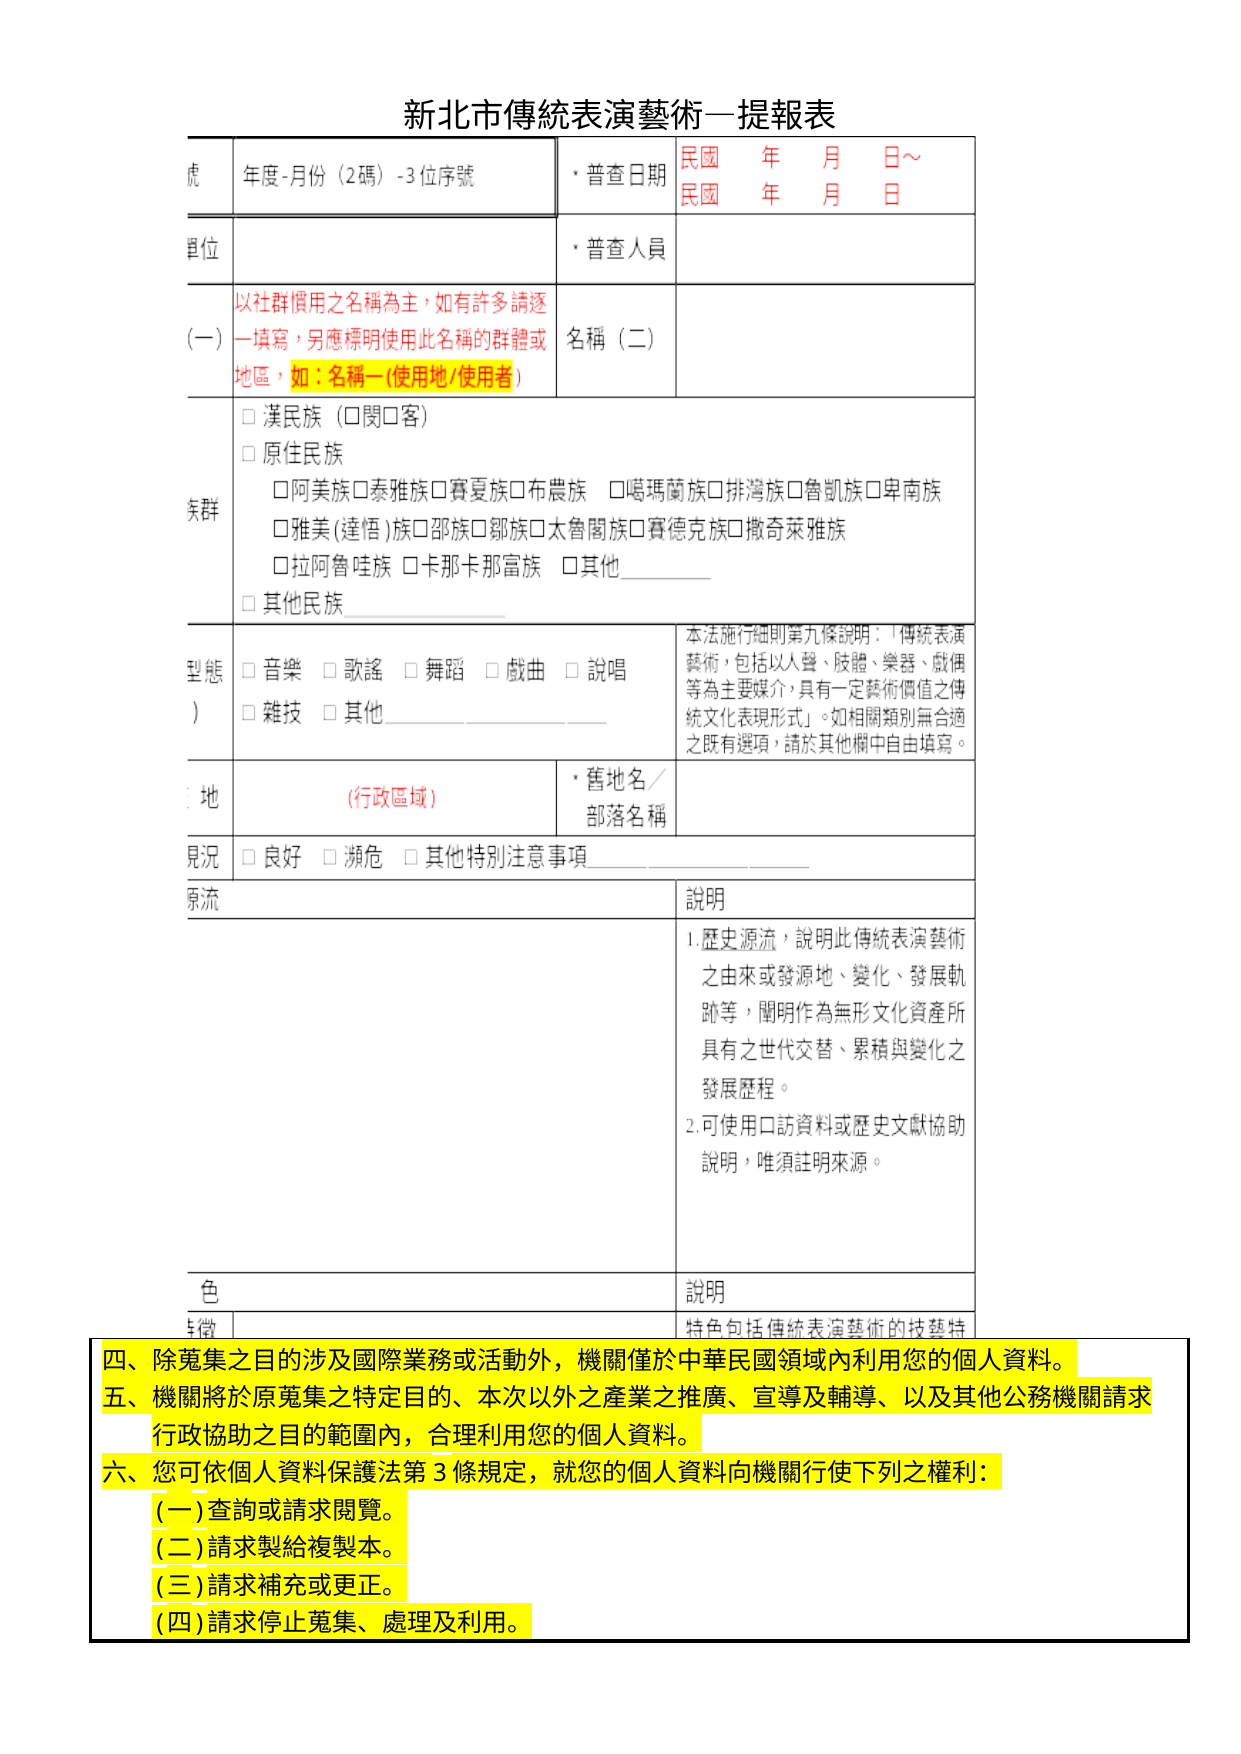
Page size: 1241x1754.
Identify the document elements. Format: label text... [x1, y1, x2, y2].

table_cell 四、除蒐集之目的涉及國際業務或活動外，機關僅於中華民國領域內利用您的個人資料。 五、機關將於原蒐集之特定目的、本次以外之產業之推廣、宣導及輔導、以及其他公務機關請求行政協助之目的範圍內，合理利用您的個人資料。 六、您可依個人資料保護法第3條規定，就您的個人資料向機關行使下列之權利： (一)查詢或請求閱覽。 (二)請求製給複製本。 (三)請求補充或更正。 (四)請求停止蒐集、處理及利用。 [92, 1339, 1187, 1639]
